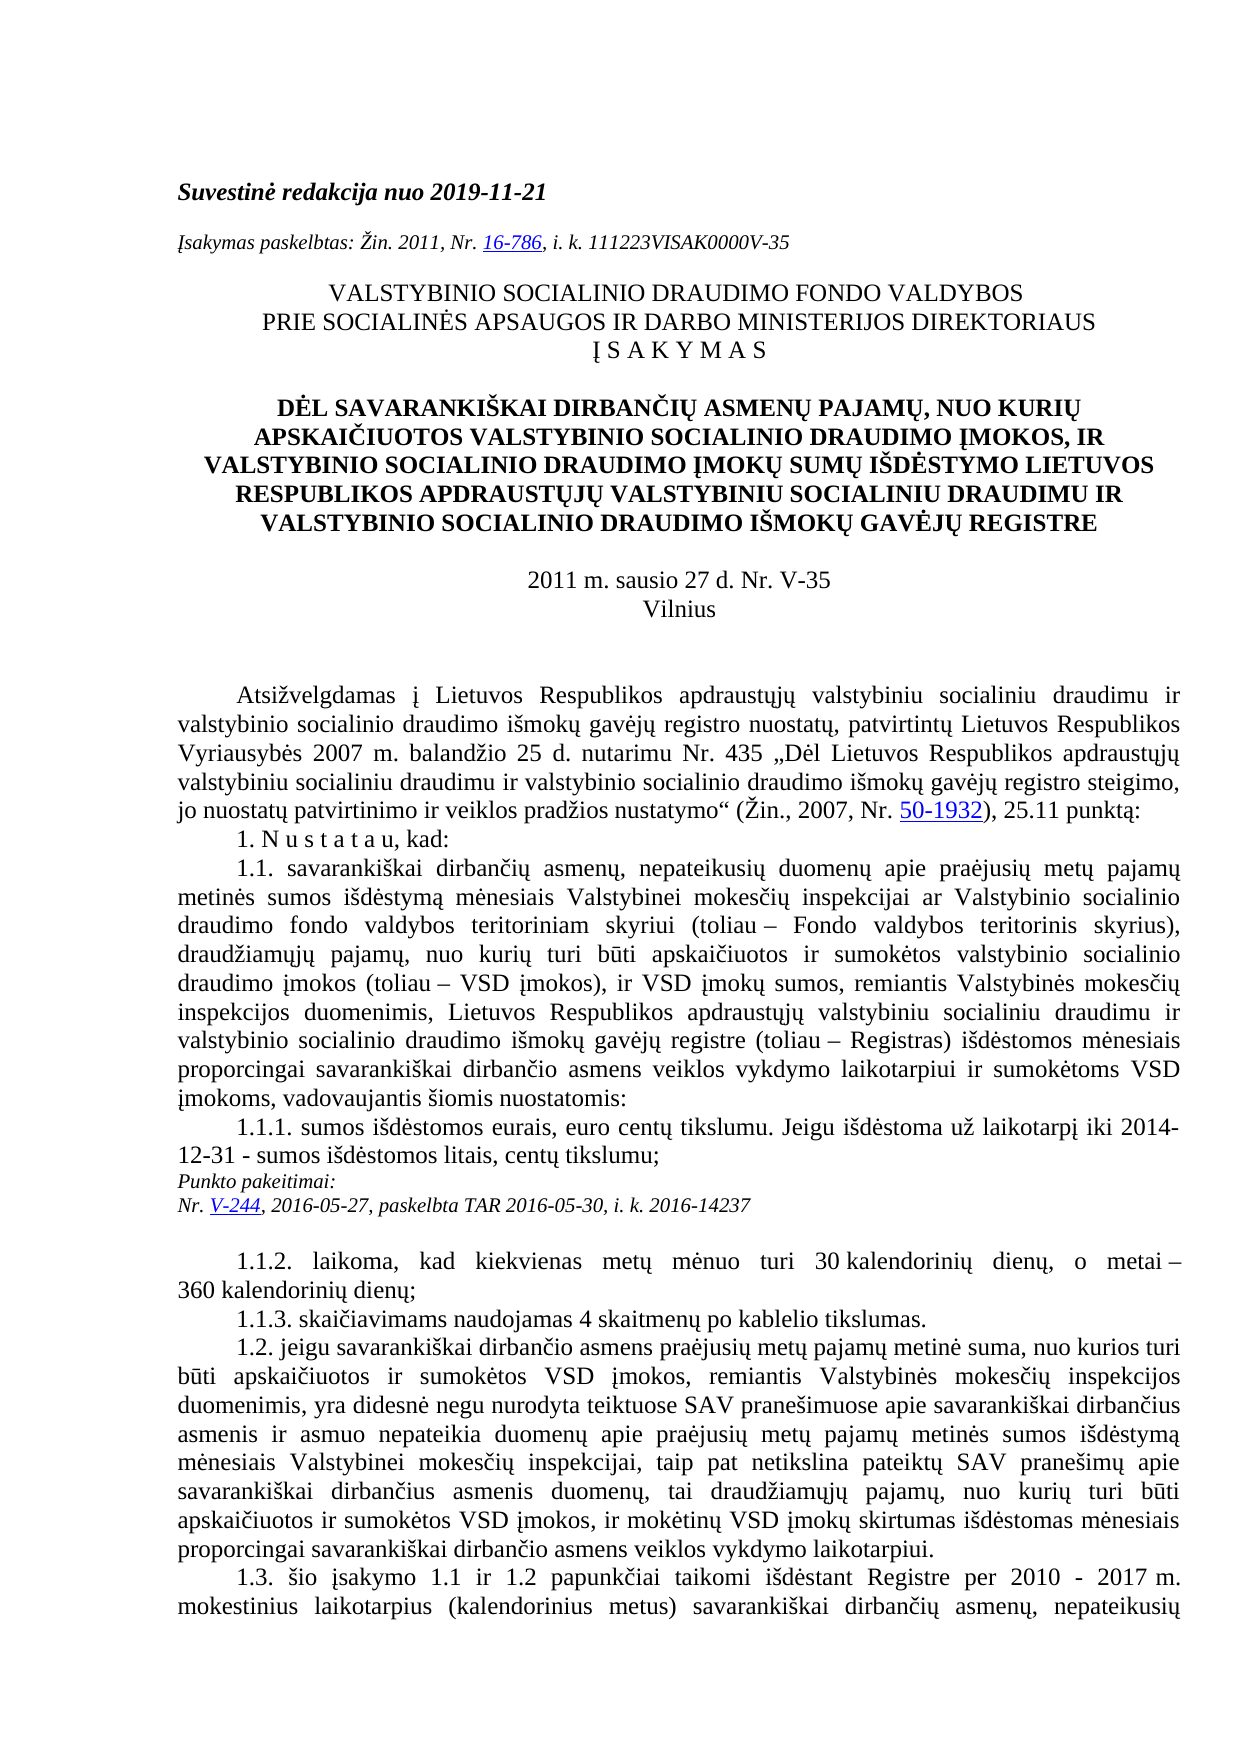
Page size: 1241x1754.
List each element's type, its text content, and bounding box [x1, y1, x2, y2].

text Suvestinė redakcija nuo 2019-11-21 [177, 177, 1181, 206]
text PRIE SOCIALINĖS APSAUGOS IR DARBO MINISTERIJOS DIREKTORIAUS [177, 307, 1181, 336]
text Atsižvelgdamas į Lietuvos Respublikos apdraustųjų valstybiniu socialiniu draudimu ir valstybinio socialinio draudimo išmokų gavėjų registro nuostatų, patvirtintų Lietuvos Respublikos Vyriausybės 2007 m. balandžio 25 d. nutarimu Nr. 435 „Dėl Lietuvos Respublikos apdraustųjų valstybiniu socialiniu draudimu ir valstybinio socialinio draudimo išmokų gavėjų registro steigimo, jo nuostatų patvirtinimo ir veiklos pradžios nustatymo“ (Žin., 2007, Nr. 50-1932), 25.11 punktą: [177, 681, 1181, 824]
text 1.1.3. skaičiavimams naudojamas 4 skaitmenų po kablelio tikslumas. [177, 1304, 1181, 1332]
text Nr. V-244, 2016-05-27, paskelbta TAR 2016-05-30, i. k. 2016-14237 [177, 1193, 1181, 1217]
text VALSTYBINIO SOCIALINIO DRAUDIMO FONDO VALDYBOS [177, 278, 1181, 307]
text 1.1.1. sumos išdėstomos eurais, euro centų tikslumu. Jeigu išdėstoma už laikotarpį iki 2014-12-31 - sumos išdėstomos litais, centų tikslumu; [177, 1112, 1181, 1169]
text Punkto pakeitimai: [177, 1169, 1181, 1193]
text 1. N u s t a t a u, kad: [177, 824, 1181, 853]
text Įsakymas paskelbtas: Žin. 2011, Nr. 16-786, i. k. 111223VISAK0000V-35 [177, 230, 1181, 254]
text 1.3. šio įsakymo 1.1 ir 1.2 papunkčiai taikomi išdėstant Registre per 2010 - 2017 m. mokestinius laikotarpius (kalendorinius metus) savarankiškai dirbančių asmenų, nepateikusių [177, 1562, 1181, 1620]
text Vilnius [177, 594, 1181, 623]
text ĮSAKYMAS [177, 336, 1181, 364]
text 1.2. jeigu savarankiškai dirbančio asmens praėjusių metų pajamų metinė suma, nuo kurios turi būti apskaičiuotos ir sumokėtos VSD įmokos, remiantis Valstybinės mokesčių inspekcijos duomenimis, yra didesnė negu nurodyta teiktuose SAV pranešimuose apie savarankiškai dirbančius asmenis ir asmuo nepateikia duomenų apie praėjusių metų pajamų metinės sumos išdėstymą mėnesiais Valstybinei mokesčių inspekcijai, taip pat netikslina pateiktų SAV pranešimų apie savarankiškai dirbančius asmenis duomenų, tai draudžiamųjų pajamų, nuo kurių turi būti apskaičiuotos ir sumokėtos VSD įmokos, ir mokėtinų VSD įmokų skirtumas išdėstomas mėnesiais proporcingai savarankiškai dirbančio asmens veiklos vykdymo laikotarpiui. [177, 1332, 1181, 1562]
text 2011 m. sausio 27 d. Nr. V-35 [177, 566, 1181, 594]
text 1.1. savarankiškai dirbančių asmenų, nepateikusių duomenų apie praėjusių metų pajamų metinės sumos išdėstymą mėnesiais Valstybinei mokesčių inspekcijai ar Valstybinio socialinio draudimo fondo valdybos teritoriniam skyriui (toliau – Fondo valdybos teritorinis skyrius), draudžiamųjų pajamų, nuo kurių turi būti apskaičiuotos ir sumokėtos valstybinio socialinio draudimo įmokos (toliau – VSD įmokos), ir VSD įmokų sumos, remiantis Valstybinės mokesčių inspekcijos duomenimis, Lietuvos Respublikos apdraustųjų valstybiniu socialiniu draudimu ir valstybinio socialinio draudimo išmokų gavėjų registre (toliau – Registras) išdėstomos mėnesiais proporcingai savarankiškai dirbančio asmens veiklos vykdymo laikotarpiui ir sumokėtoms VSD įmokoms, vadovaujantis šiomis nuostatomis: [177, 853, 1181, 1112]
text 1.1.2. laikoma, kad kiekvienas metų mėnuo turi 30 kalendorinių dienų, o metai – 360 kalendorinių dienų; [177, 1246, 1181, 1304]
text DĖL SAVARANKIŠKAI DIRBANČIŲ ASMENŲ PAJAMŲ, NUO KURIŲ APSKAIČIUOTOS VALSTYBINIO SOCIALINIO DRAUDIMO ĮMOKOS, IR VALSTYBINIO SOCIALINIO DRAUDIMO ĮMOKŲ SUMŲ IŠDĖSTYMO LIETUVOS RESPUBLIKOS APDRAUSTŲJŲ VALSTYBINIU SOCIALINIU DRAUDIMU IR VALSTYBINIO SOCIALINIO DRAUDIMO IŠMOKŲ GAVĖJŲ REGISTRE [177, 393, 1181, 537]
